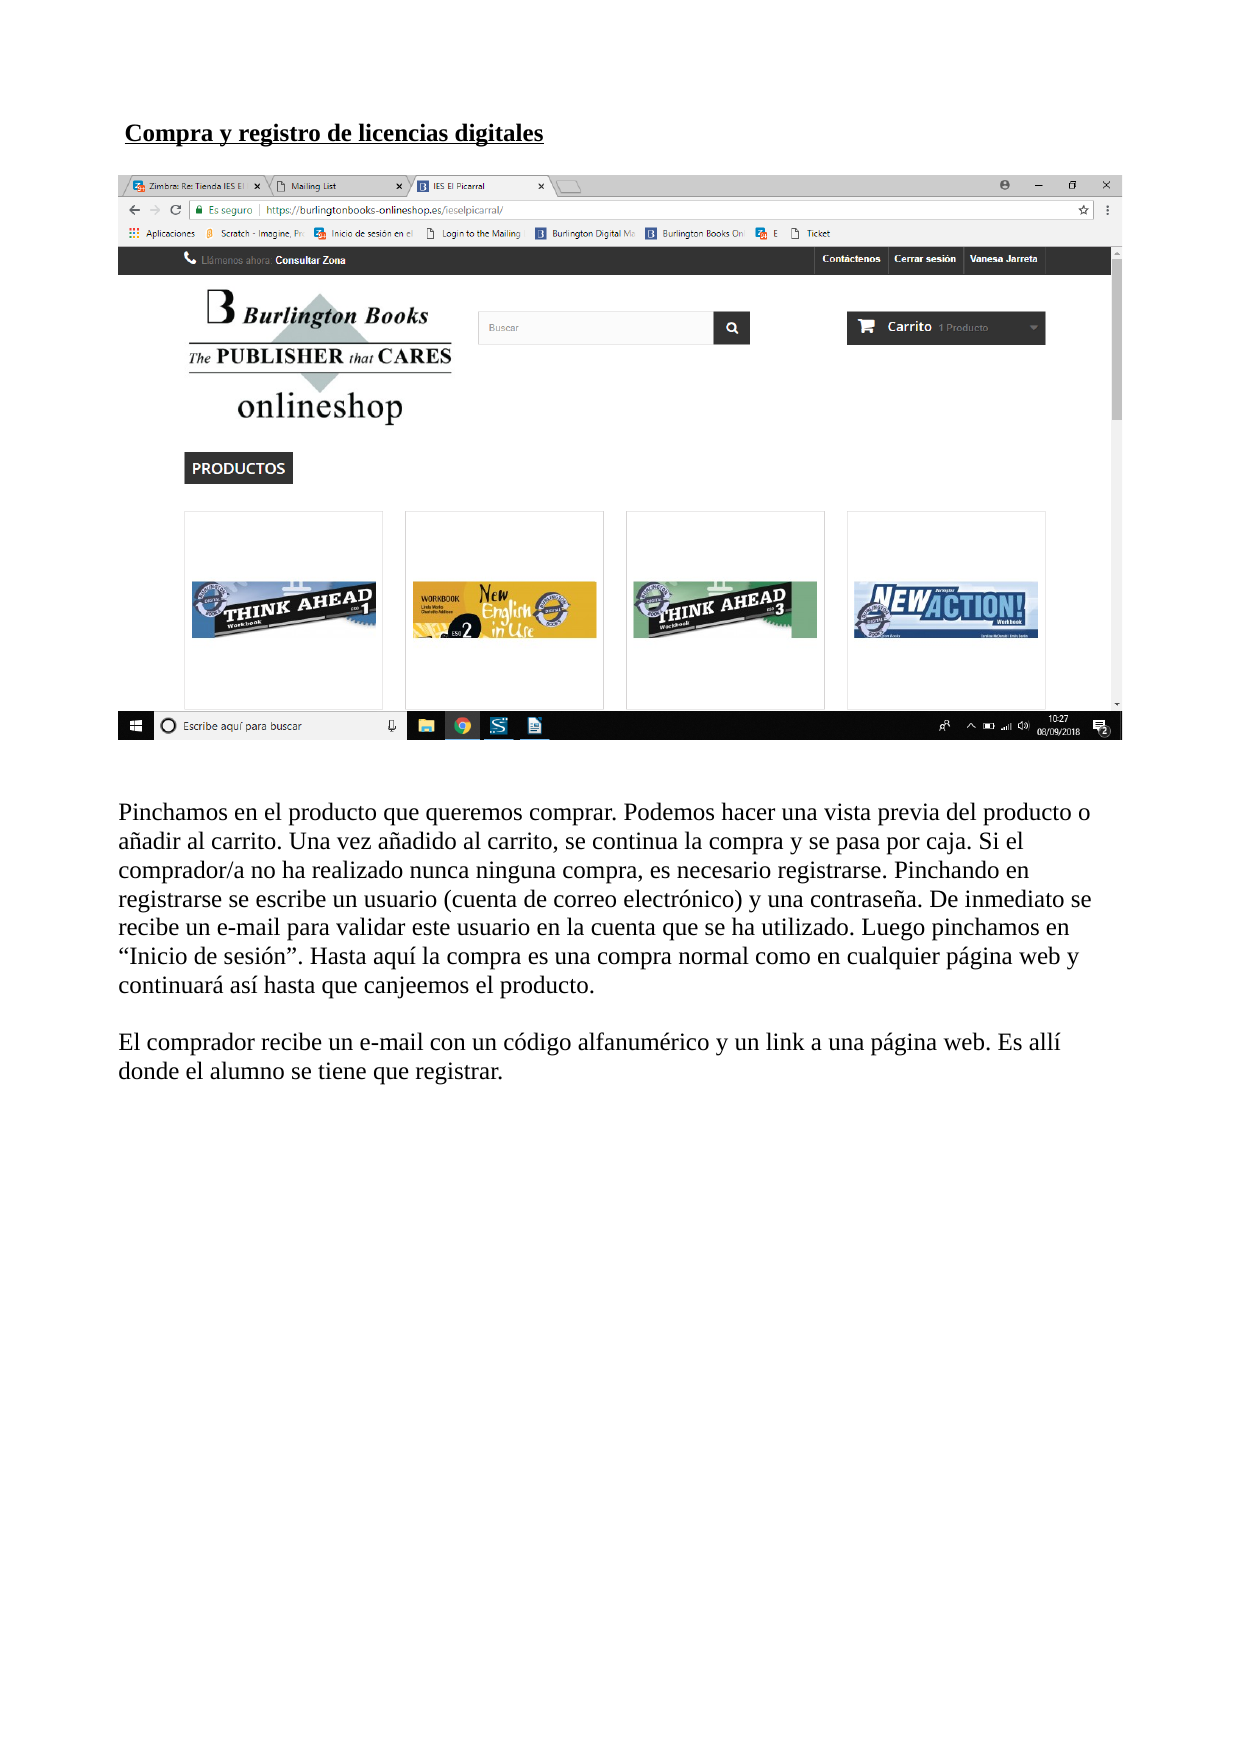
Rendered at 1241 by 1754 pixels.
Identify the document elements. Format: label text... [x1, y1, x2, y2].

text Pinchamos en el producto que queremos comprar. Podemos hacer una vista previa del producto o añadir al carrito. Una vez añadido al carrito, se continua la compra y se pasa por caja. Si el comprador/a no ha realizado nunca ninguna compra, es necesario registrarse. Pinchando en registrarse se escribe un usuario (cuenta de correo electrónico) y una contraseña. De inmediato se recibe un e-mail para validar este usuario en la cuenta que se ha utilizado. Luego pinchamos en “Inicio de sesión”. Hasta aquí la compra es una compra normal como en cualquier página web y continuará así hasta que canjeemos el producto. [118, 797, 1122, 999]
text Compra y registro de licencias digitales [118, 118, 1122, 147]
text El comprador recibe un e-mail con un código alfanumérico y un link a una página web. Es allí donde el alumno se tiene que registrar. [118, 1027, 1122, 1085]
picture [118, 175, 1123, 740]
